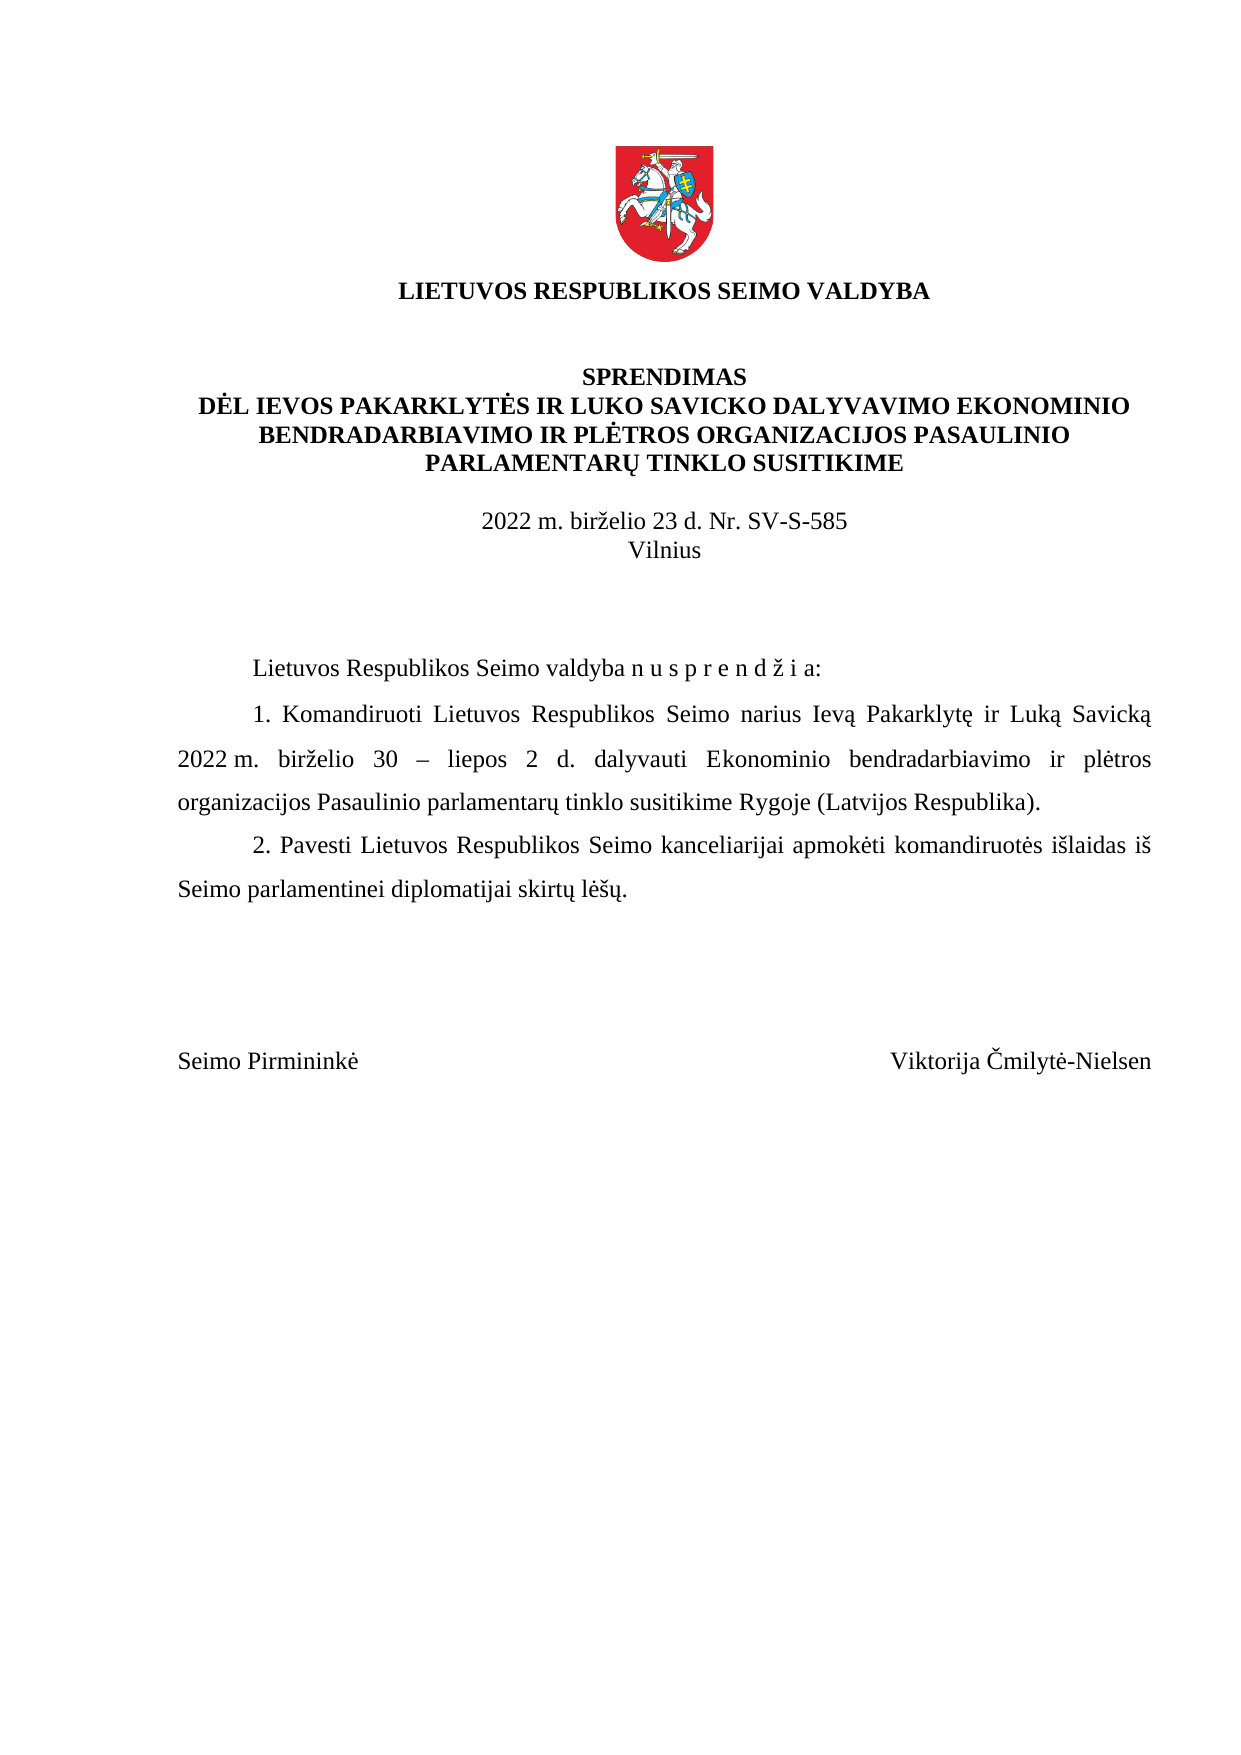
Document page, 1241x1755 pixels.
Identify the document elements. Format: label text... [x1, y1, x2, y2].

text Lietuvos Respublikos Seimo valdyba nusprendžia: [177, 653, 1152, 681]
text Seimo Pirmininkė Viktorija Čmilytė-Nielsen [177, 1046, 1152, 1075]
text 2022 m. birželio 23 d. Nr. SV-S-585 [177, 506, 1152, 535]
text Vilnius [177, 535, 1152, 563]
text SPRENDIMAS [177, 362, 1152, 391]
text 2. Pavesti Lietuvos Respublikos Seimo kanceliarijai apmokėti komandiruotės išlaidas iš Seimo parlamentinei diplomatijai skirtų lėšų. [177, 831, 1152, 902]
text 1. Komandiruoti Lietuvos Respublikos Seimo narius Ievą Pakarklytę ir Luką Savicką 2022 m. birželio 30 – liepos 2 d. dalyvauti Ekonominio bendradarbiavimo ir plėtros organizacijos Pasaulinio parlamentarų tinklo susitikime Rygoje (Latvijos Respublika). [177, 696, 1152, 816]
text LIETUVOS RESPUBLIKOS SEIMO VALDYBA [177, 276, 1152, 305]
text DĖL IEVOS PAKARKLYTĖS IR LUKO SAVICKO DALYVAVIMO EKONOMINIO BENDRADARBIAVIMO IR PLĖTROS ORGANIZACIJOS PASAULINIO PARLAMENTARŲ TINKLO SUSITIKIME [177, 391, 1152, 477]
